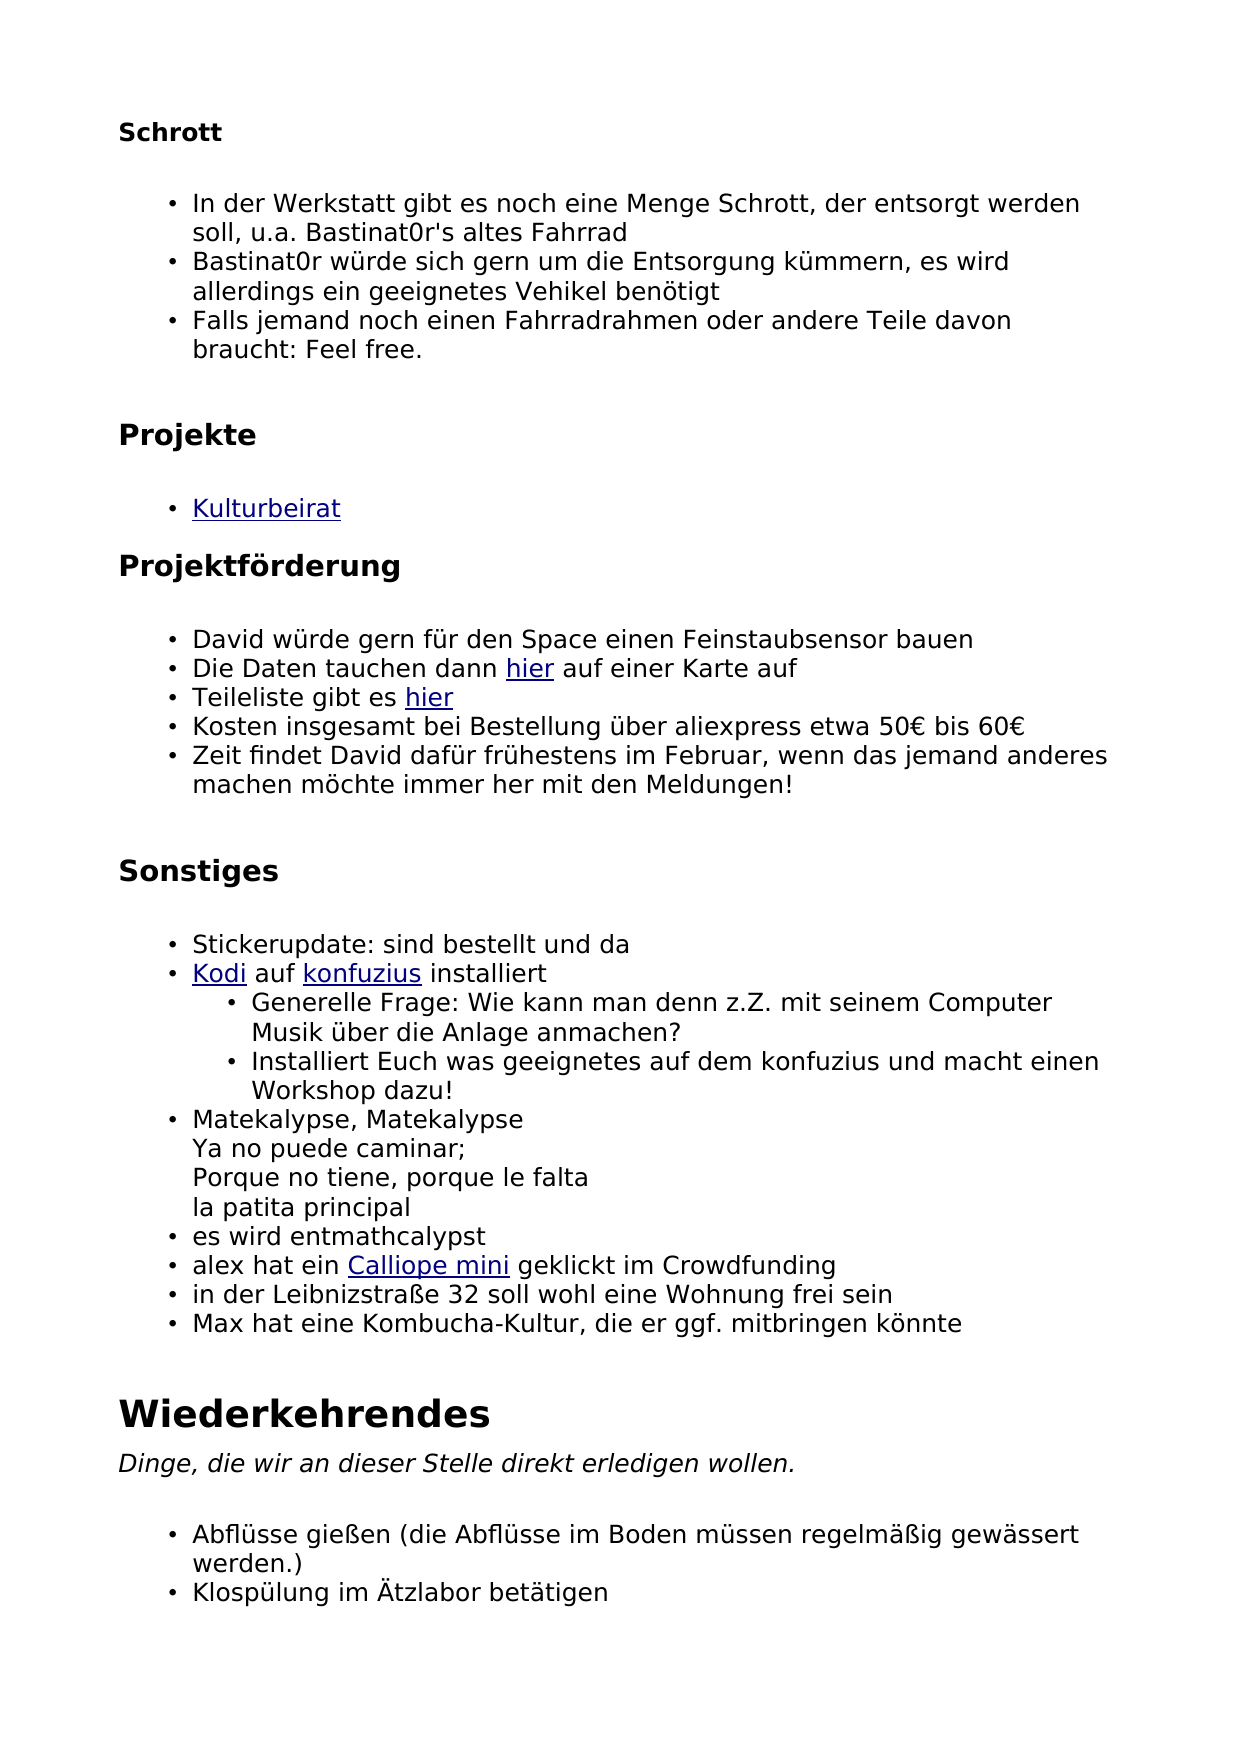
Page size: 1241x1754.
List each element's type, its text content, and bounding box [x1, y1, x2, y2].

subtitle Sonstiges [118, 854, 1122, 888]
text Dinge, die wir an dieser Stelle direkt erledigen wollen. [118, 1449, 1122, 1478]
list Bastinat0r würde sich gern um die Entsorgung kümmern, es wird allerdings ein geeignetes Vehikel benötigt [177, 248, 1122, 306]
list Kulturbeirat [177, 495, 1122, 524]
subtitle Wiederkehrendes [118, 1393, 1122, 1437]
list Klospülung im Ätzlabor betätigen [177, 1579, 1122, 1608]
list Matekalypse, Matekalypse Ya no puede caminar; Porque no tiene, porque le falta la patita principal [177, 1105, 1122, 1222]
list in der Leibnizstraße 32 soll wohl eine Wohnung frei sein [177, 1280, 1122, 1309]
list Zeit findet David dafür frühestens im Februar, wenn das jemand anderes machen möchte immer her mit den Meldungen! [177, 741, 1122, 800]
list Max hat eine Kombucha-Kultur, die er ggf. mitbringen könnte [177, 1309, 1122, 1338]
list Falls jemand noch einen Fahrradrahmen oder andere Teile davon braucht: Feel free. [177, 306, 1122, 364]
subtitle Projekte [118, 419, 1122, 453]
list David würde gern für den Space einen Feinstaubsensor bauen [177, 625, 1122, 654]
list Kodi auf konfuzius installiert [177, 959, 1122, 988]
list Kosten insgesamt bei Bestellung über aliexpress etwa 50€ bis 60€ [177, 712, 1122, 741]
list Teileliste gibt es hier [177, 683, 1122, 712]
list In der Werkstatt gibt es noch eine Menge Schrott, der entsorgt werden soll, u.a. Bastinat0r's altes Fahrrad [177, 189, 1122, 248]
list alex hat ein Calliope mini geklickt im Crowdfunding [177, 1251, 1122, 1280]
list Installiert Euch was geeignetes auf dem konfuzius und macht einen Workshop dazu! [236, 1047, 1122, 1105]
list Generelle Frage: Wie kann man denn z.Z. mit seinem Computer Musik über die Anlage anmachen? [236, 988, 1122, 1047]
subtitle Schrott [118, 118, 1122, 147]
subtitle Projektförderung [118, 549, 1122, 583]
list Die Daten tauchen dann hier auf einer Karte auf [177, 654, 1122, 683]
list es wird entmathcalypst [177, 1222, 1122, 1251]
list Abflüsse gießen (die Abflüsse im Boden müssen regelmäßig gewässert werden.) [177, 1520, 1122, 1579]
list Stickerupdate: sind bestellt und da [177, 930, 1122, 959]
